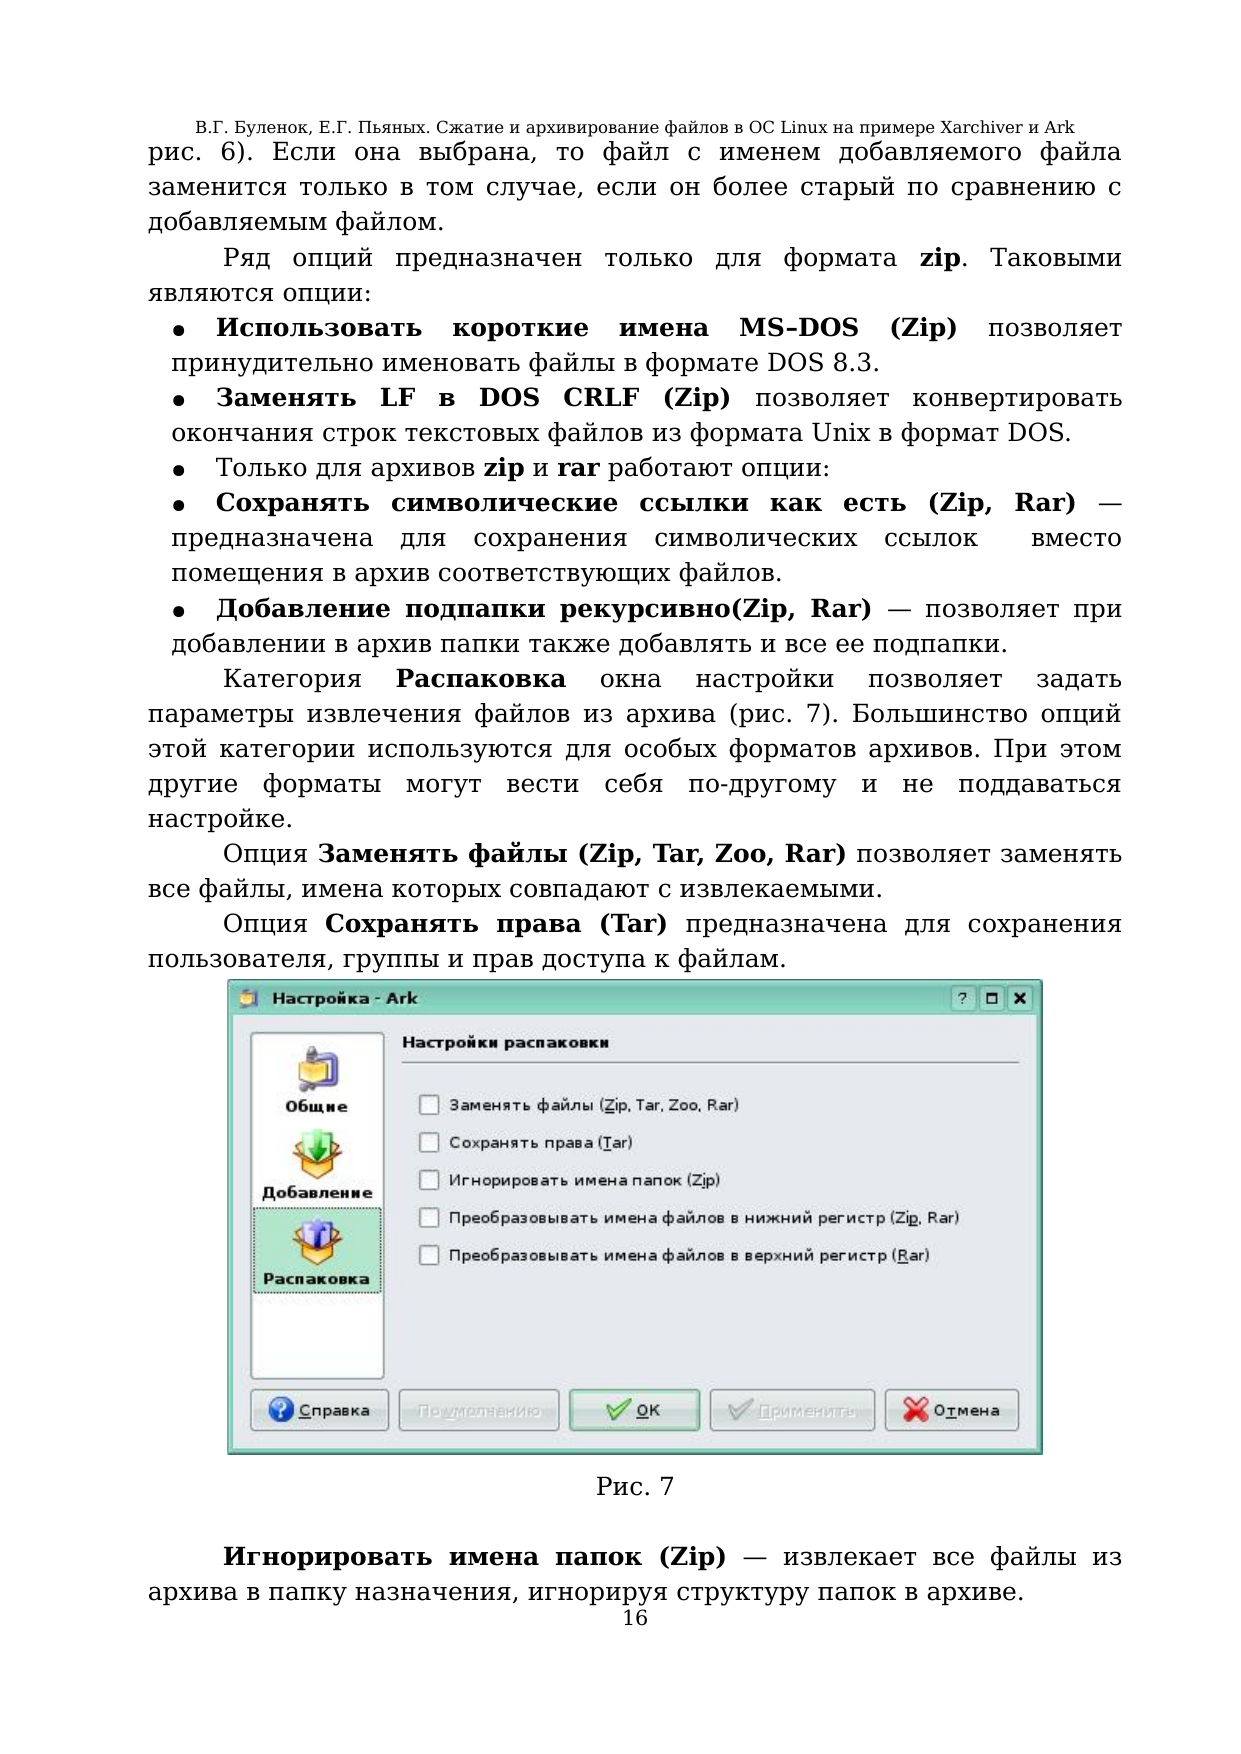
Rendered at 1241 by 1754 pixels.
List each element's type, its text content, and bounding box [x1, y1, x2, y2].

text Категория Распаковка окна настройки позволяет задать параметры извлечения файлов из архива (рис. 7). Большинство опций этой категории используются для особых форматов архивов. При этом другие форматы могут вести себя по-другому и не поддаваться настройке. [148, 664, 1123, 833]
text Опция Заменять файлы (Zip, Tar, Zoo, Rar) позволяет заменять все файлы, имена которых совпадают с извлекаемыми. [148, 839, 1123, 903]
text рис. 6). Если она выбрана, то файл с именем добавляемого файла заменится только в том случае, если он более старый по сравнению с добавляемым файлом. [148, 137, 1123, 237]
text Опция Сохранять права (Tar) предназначена для сохранения пользователя, группы и прав доступа к файлам. [148, 909, 1123, 973]
picture [227, 979, 1043, 1455]
list Добавление подпапки рекурсивно(Zip, Rar) — позволяет при добавлении в архив папки также добавлять и все ее подпапки. [148, 593, 1123, 658]
list Только для архивов zip и rar работают опции: [148, 453, 1123, 482]
list Использовать короткие имена MS–DOS (Zip) позволяет принудительно именовать файлы в формате DOS 8.3. [148, 313, 1123, 377]
text Ряд опций предназначен только для формата zip. Таковыми являются опции: [148, 242, 1123, 307]
list Сохранять символические ссылки как есть (Zip, Rar) — предназначена для сохранения символических ссылок вместо помещения в архив соответствующих файлов. [148, 488, 1123, 588]
text Рис. 7 [148, 1472, 1123, 1501]
text Игнорировать имена папок (Zip) — извлекает все файлы из архива в папку назначения, игнорируя структуру папок в архиве. [148, 1542, 1123, 1606]
list Заменять LF в DOS CRLF (Zip) позволяет конвертировать окончания строк текстовых файлов из формата Unix в формат DOS. [148, 383, 1123, 447]
